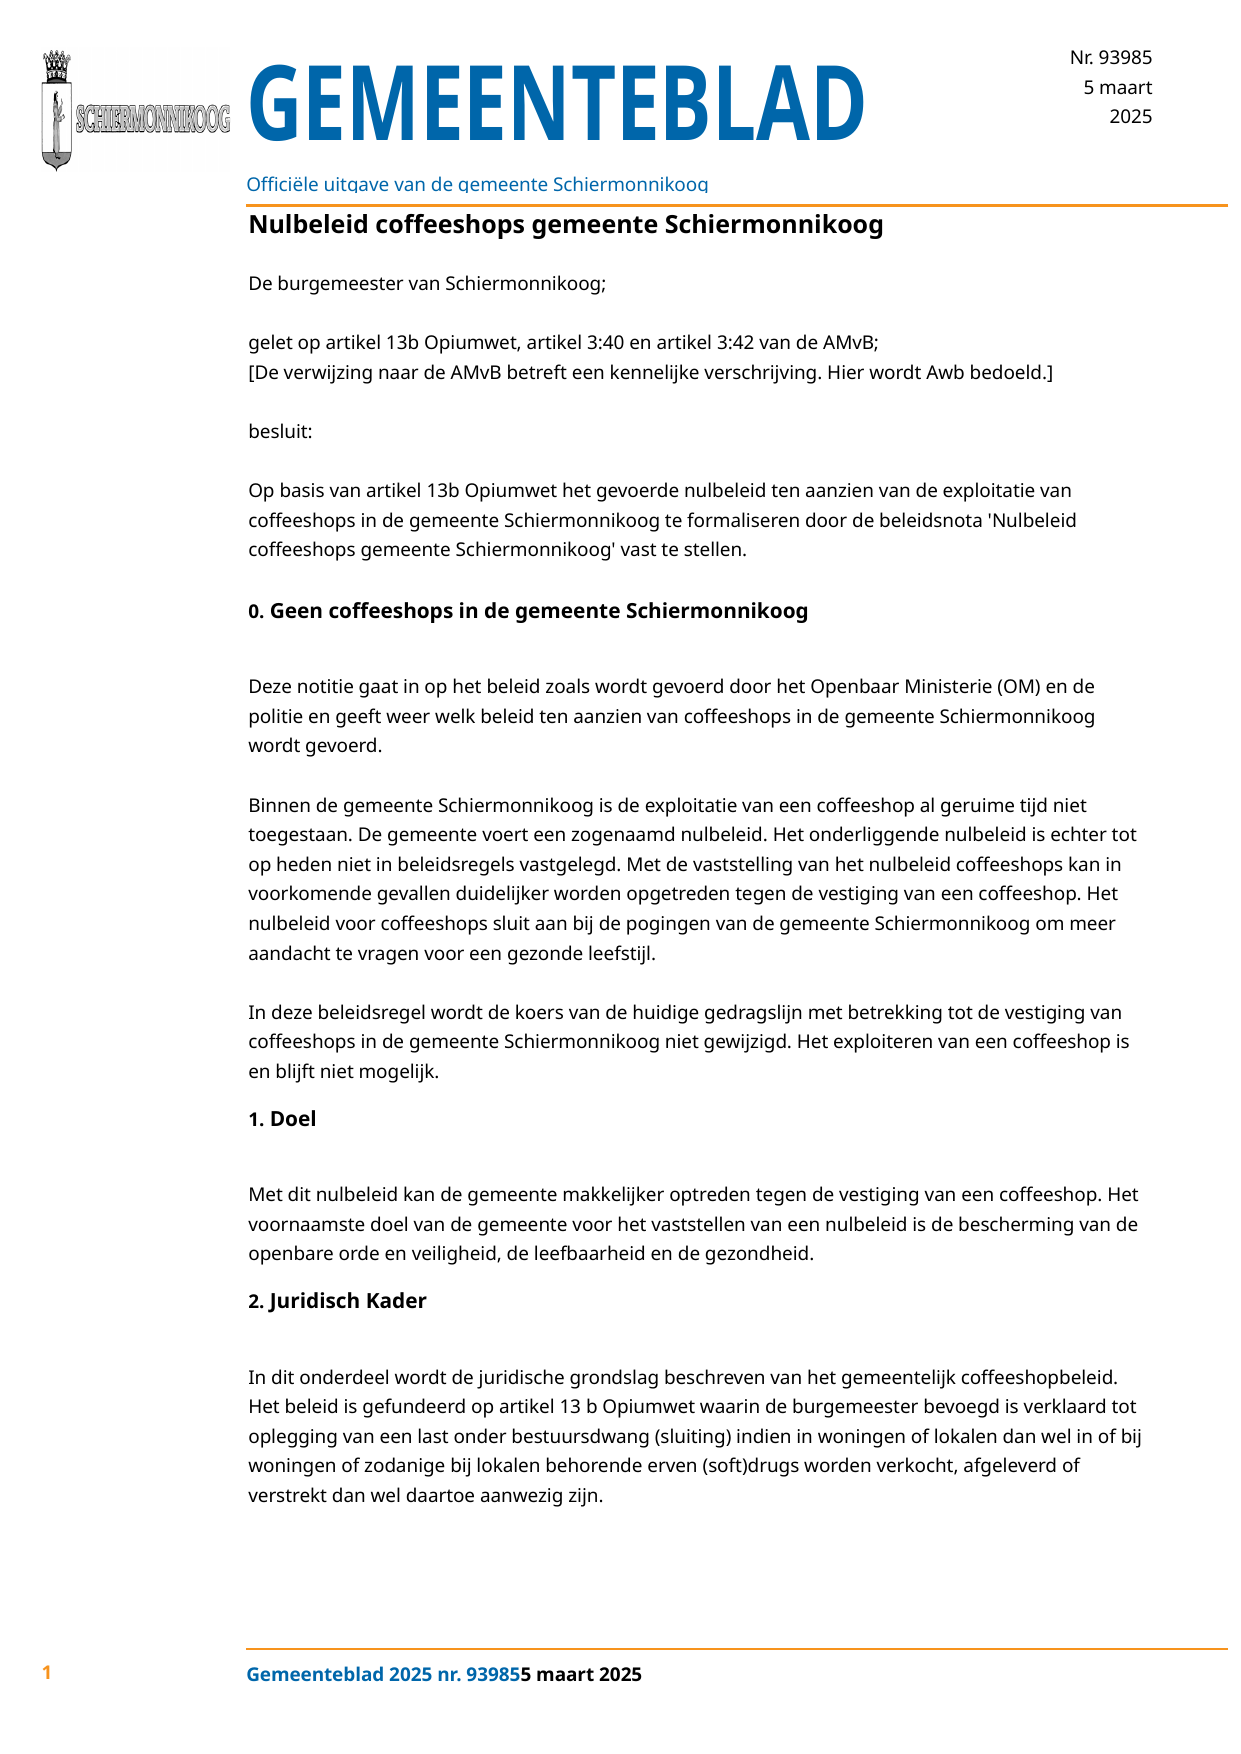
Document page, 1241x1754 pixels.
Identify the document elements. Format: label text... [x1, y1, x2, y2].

text In deze beleidsregel wordt de koers van de huidige gedragslijn met betrekking tot de vestiging van coffeeshops in de gemeente Schiermonnikoog niet gewijzigd. Het exploiteren van een coffeeshop is en blijft niet mogelijk. [248, 999, 1152, 1084]
text Op basis van artikel 13b Opiumwet het gevoerde nulbeleid ten aanzien van de exploitatie van coffeeshops in de gemeente Schiermonnikoog te formaliseren door de beleidsnota 'Nulbeleid coffeeshops gemeente Schiermonnikoog' vast te stellen. [248, 477, 1152, 562]
text Binnen de gemeente Schiermonnikoog is de exploitatie van een coffeeshop al geruime tijd niet toegestaan. De gemeente voert een zogenaamd nulbeleid. Het onderliggende nulbeleid is echter tot op heden niet in beleidsregels vastgelegd. Met de vaststelling van het nulbeleid coffeeshops kan in voorkomende gevallen duidelijker worden opgetreden tegen de vestiging van een coffeeshop. Het nulbeleid voor coffeeshops sluit aan bij de pogingen van de gemeente Schiermonnikoog om meer aandacht te vragen voor een gezonde leefstijl. [248, 792, 1152, 965]
text 1. Doel [248, 1104, 1152, 1132]
text 0. Geen coffeeshops in de gemeente Schiermonnikoog [248, 596, 1152, 624]
text besluit: [248, 418, 1152, 444]
text gelet op artikel 13b Opiumwet, artikel 3:40 en artikel 3:42 van de AMvB; [248, 329, 1152, 355]
text 2. Juridisch Kader [248, 1286, 1152, 1314]
picture [41, 47, 231, 172]
text Met dit nulbeleid kan de gemeente makkelijker optreden tegen de vestiging van een coffeeshop. Het voornaamste doel van de gemeente voor het vaststellen van een nulbeleid is de bescherming van de openbare orde en veiligheid, de leefbaarheid en de gezondheid. [248, 1181, 1152, 1266]
text Deze notitie gaat in op het beleid zoals wordt gevoerd door het Openbaar Ministerie (OM) en de politie en geeft weer welk beleid ten aanzien van coffeeshops in de gemeente Schiermonnikoog wordt gevoerd. [248, 673, 1152, 758]
text Nulbeleid coffeeshops gemeente Schiermonnikoog [248, 207, 1152, 241]
text [De verwijzing naar de AMvB betreft een kennelijke verschrijving. Hier wordt Awb bedoeld.] [248, 359, 1152, 385]
text In dit onderdeel wordt de juridische grondslag beschreven van het gemeentelijk coffeeshopbeleid. Het beleid is gefundeerd op artikel 13 b Opiumwet waarin de burgemeester bevoegd is verklaard tot oplegging van een last onder bestuursdwang (sluiting) indien in woningen of lokalen dan wel in of bij woningen of zodanige bij lokalen behorende erven (soft)drugs worden verkocht, afgeleverd of verstrekt dan wel daartoe aanwezig zijn. [248, 1364, 1152, 1508]
text De burgemeester van Schiermonnikoog; [248, 270, 1152, 296]
